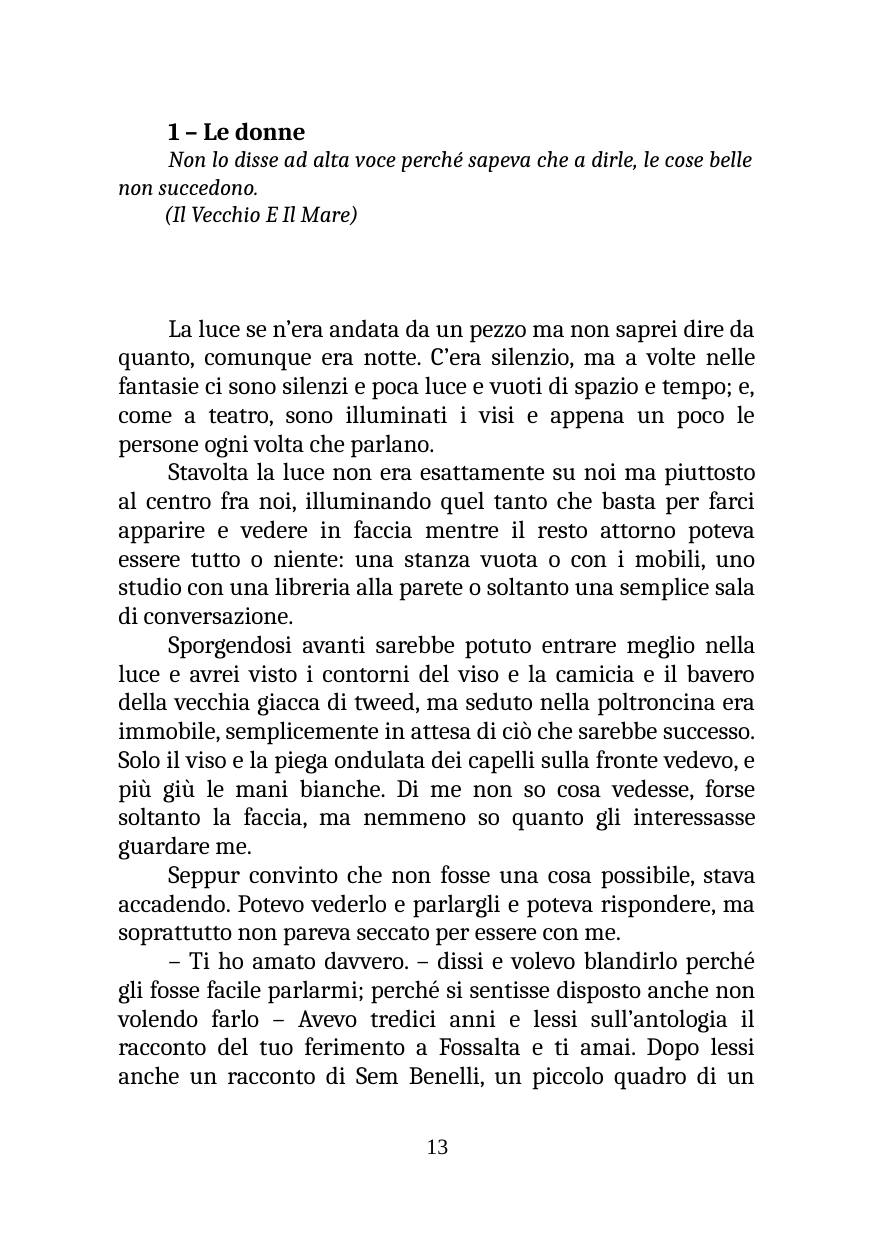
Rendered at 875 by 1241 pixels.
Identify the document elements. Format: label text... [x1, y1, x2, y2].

text La luce se n’era andata da un pezzo ma non saprei dire da quanto, comunque era notte. C’era silenzio, ma a volte nelle fantasie ci sono silenzi e poca luce e vuoti di spazio e tempo; e, come a teatro, sono illuminati i visi e appena un poco le persone ogni volta che parlano. [118, 314, 756, 458]
text Non lo disse ad alta voce perché sapeva che a dirle, le cose belle non succedono. [118, 147, 756, 202]
text 1 – Le donne [118, 118, 756, 147]
text – Ti ho amato davvero. – dissi e volevo blandirlo perché gli fosse facile parlarmi; perché si sentisse disposto anche non volendo farlo – Avevo tredici anni e lessi sull’antologia il racconto del tuo ferimento a Fossalta e ti amai. Dopo lessi anche un racconto di Sem Benelli, un piccolo quadro di un [118, 947, 756, 1091]
text (Il Vecchio E Il Mare) [118, 202, 756, 228]
text Seppur convinto che non fosse una cosa possibile, stava accadendo. Potevo vederlo e parlargli e poteva rispondere, ma soprattutto non pareva seccato per essere con me. [118, 861, 756, 947]
text Stavolta la luce non era esattamente su noi ma piuttosto al centro fra noi, illuminando quel tanto che basta per farci apparire e vedere in faccia mentre il resto attorno poteva essere tutto o niente: una stanza vuota o con i mobili, uno studio con una libreria alla parete o soltanto una semplice sala di conversazione. [118, 458, 756, 631]
text Sporgendosi avanti sarebbe potuto entrare meglio nella luce e avrei visto i contorni del viso e la camicia e il bavero della vecchia giacca di tweed, ma seduto nella poltroncina era immobile, semplicemente in attesa di ciò che sarebbe successo. Solo il viso e la piega ondulata dei capelli sulla fronte vedevo, e più giù le mani bianche. Di me non so cosa vedesse, forse soltanto la faccia, ma nemmeno so quanto gli interessasse guardare me. [118, 631, 756, 861]
